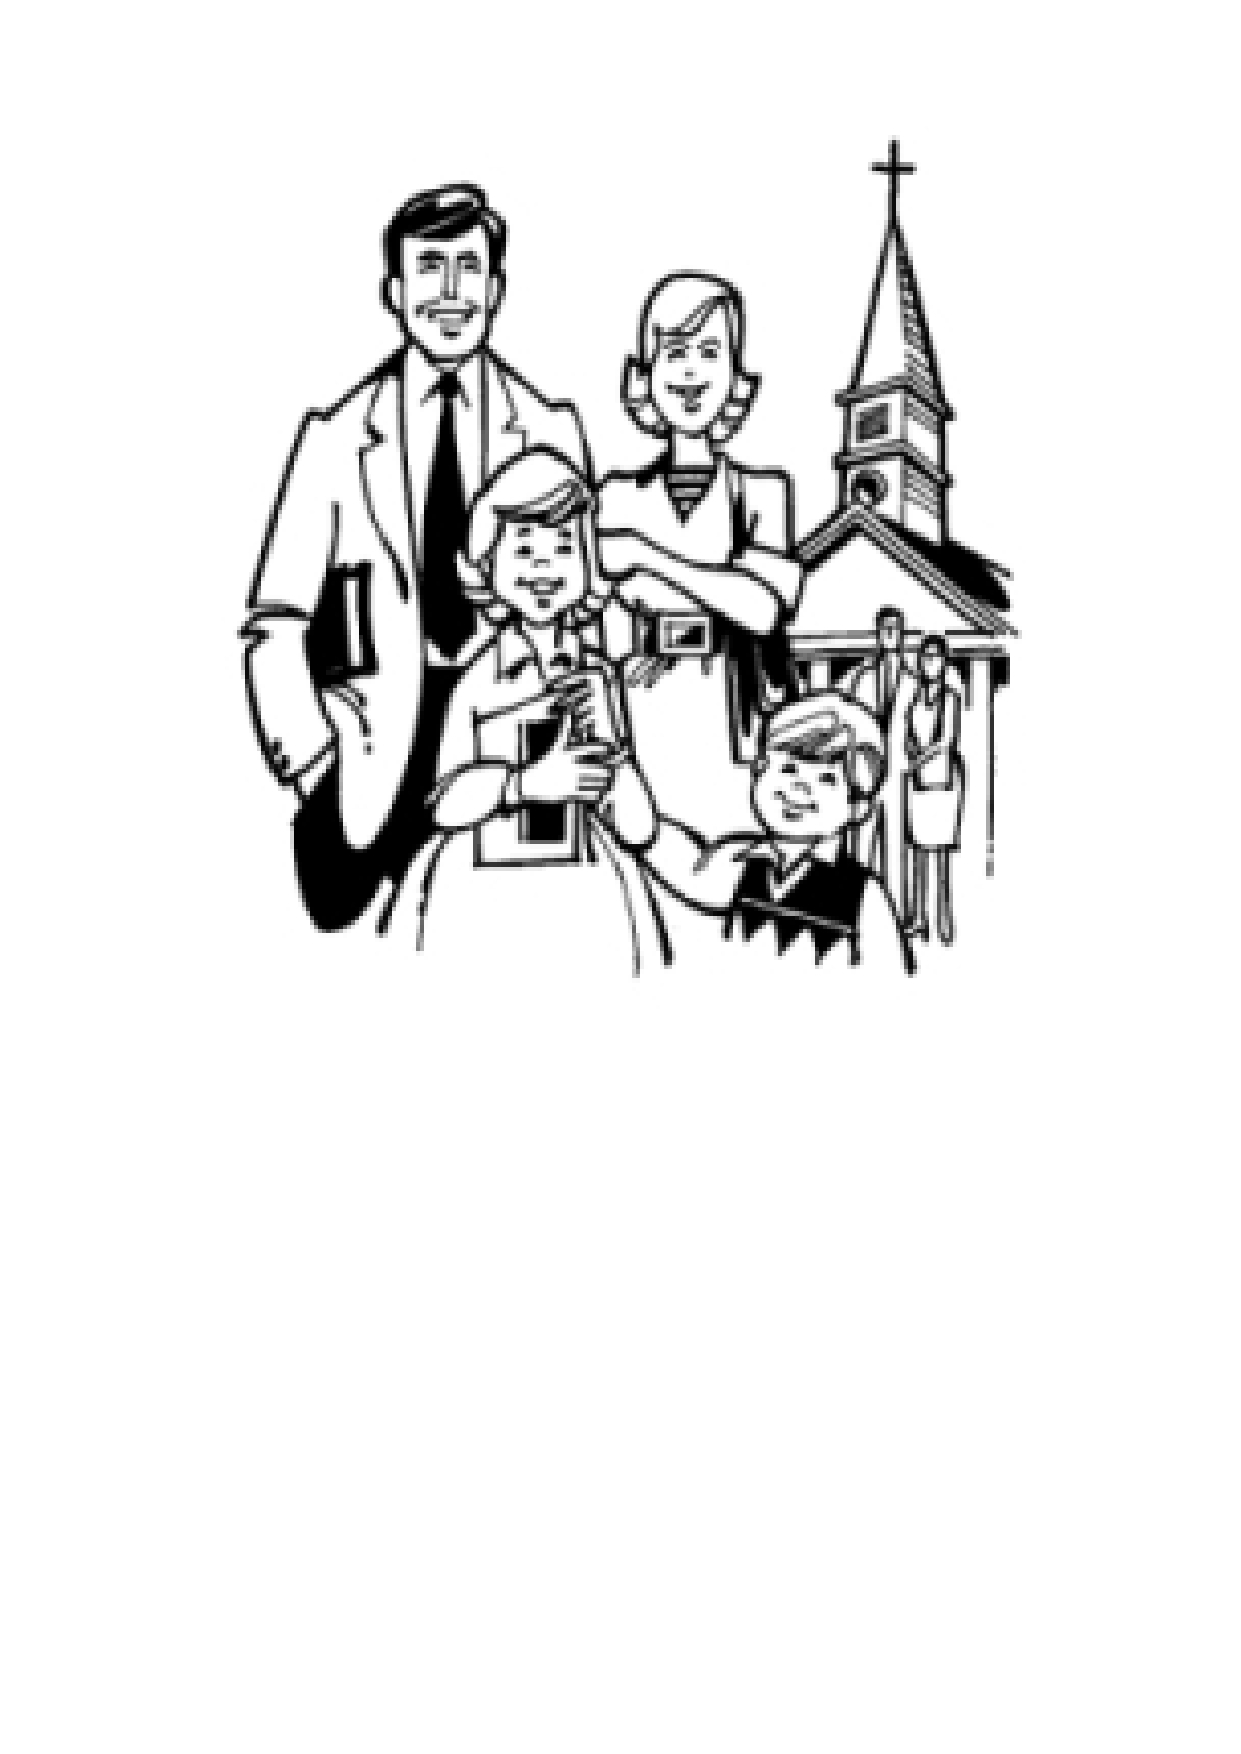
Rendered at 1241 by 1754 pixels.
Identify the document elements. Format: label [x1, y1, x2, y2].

picture [213, 118, 1027, 1041]
